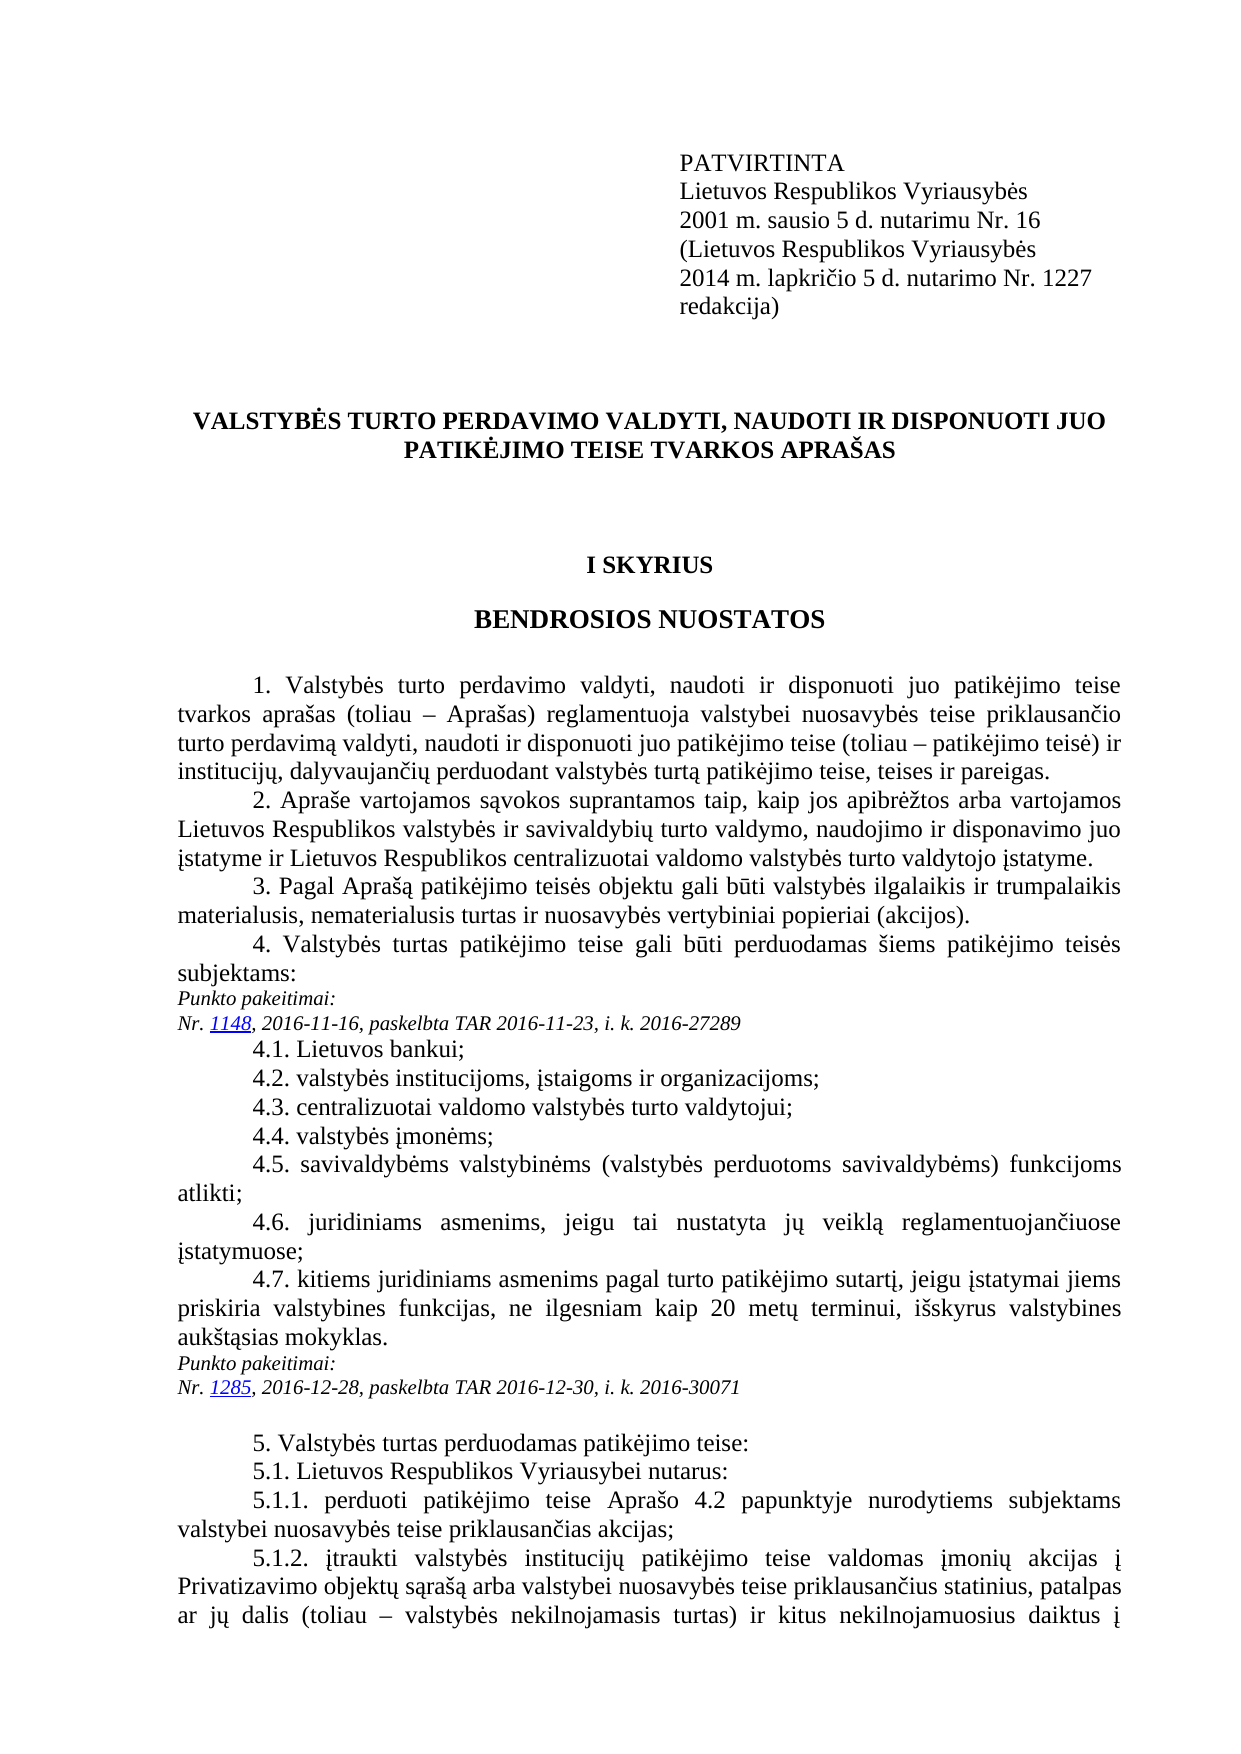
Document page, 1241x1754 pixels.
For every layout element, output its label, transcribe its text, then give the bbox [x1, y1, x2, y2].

text 4.4. valstybės įmonėms; [177, 1121, 1122, 1149]
text VALSTYBĖS TURTO PERDAVIMO VALDYTI, NAUDOTI IR DISPONUOTI JUO PATIKĖJIMO TEISE TVARKos aprašAS [177, 406, 1122, 464]
text BENDROSIOS NUOSTATOS [177, 603, 1122, 634]
text 5.1. Lietuvos Respublikos Vyriausybei nutarus: [177, 1456, 1122, 1485]
text 2. Apraše vartojamos sąvokos suprantamos taip, kaip jos apibrėžtos arba vartojamos Lietuvos Respublikos valstybės ir savivaldybių turto valdymo, naudojimo ir disponavimo juo įstatyme ir Lietuvos Respublikos centralizuotai valdomo valstybės turto valdytojo įstatyme. [177, 785, 1122, 871]
text 4.3. centralizuotai valdomo valstybės turto valdytojui; [177, 1092, 1122, 1121]
text PATVIRTINTA Lietuvos Respublikos Vyriausybės 2001 m. sausio 5 d. nutarimu Nr. 16 (Lietuvos Respublikos Vyriausybės 2014 m. lapkričio 5 d. nutarimo Nr. 1227 redakcija) [679, 148, 1122, 320]
text I SKYRIUS [177, 550, 1122, 579]
text 4.7. kitiems juridiniams asmenims pagal turto patikėjimo sutartį, jeigu įstatymai jiems priskiria valstybines funkcijas, ne ilgesniam kaip 20 metų terminui, išskyrus valstybines aukštąsias mokyklas. [177, 1264, 1122, 1351]
text Nr. 1148, 2016-11-16, paskelbta TAR 2016-11-23, i. k. 2016-27289 [177, 1010, 1122, 1034]
text 4.6. juridiniams asmenims, jeigu tai nustatyta jų veiklą reglamentuojančiuose įstatymuose; [177, 1207, 1122, 1264]
text 4.2. valstybės institucijoms, įstaigoms ir organizacijoms; [177, 1063, 1122, 1092]
text 4.1. Lietuvos bankui; [177, 1034, 1122, 1063]
text Punkto pakeitimai: [177, 986, 1122, 1010]
text Punkto pakeitimai: [177, 1351, 1122, 1375]
text 3. Pagal Aprašą patikėjimo teisės objektu gali būti valstybės ilgalaikis ir trumpalaikis materialusis, nematerialusis turtas ir nuosavybės vertybiniai popieriai (akcijos). [177, 871, 1122, 929]
text 5.1.2. įtraukti valstybės institucijų patikėjimo teise valdomas įmonių akcijas į Privatizavimo objektų sąrašą arba valstybei nuosavybės teise priklausančius statinius, patalpas ar jų dalis (toliau – valstybės nekilnojamasis turtas) ir kitus nekilnojamuosius daiktus į [177, 1543, 1122, 1629]
text 5.1.1. perduoti patikėjimo teise Aprašo 4.2 papunktyje nurodytiems subjektams valstybei nuosavybės teise priklausančias akcijas; [177, 1485, 1122, 1543]
text Nr. 1285, 2016-12-28, paskelbta TAR 2016-12-30, i. k. 2016-30071 [177, 1375, 1122, 1399]
text 4. Valstybės turtas patikėjimo teise gali būti perduodamas šiems patikėjimo teisės subjektams: [177, 929, 1122, 986]
text 5. Valstybės turtas perduodamas patikėjimo teise: [177, 1428, 1122, 1456]
text 4.5. savivaldybėms valstybinėms (valstybės perduotoms savivaldybėms) funkcijoms atlikti; [177, 1149, 1122, 1207]
text 1. Valstybės turto perdavimo valdyti, naudoti ir disponuoti juo patikėjimo teise tvarkos aprašas (toliau – Aprašas) reglamentuoja valstybei nuosavybės teise priklausančio turto perdavimą valdyti, naudoti ir disponuoti juo patikėjimo teise (toliau – patikėjimo teisė) ir institucijų, dalyvaujančių perduodant valstybės turtą patikėjimo teise, teises ir pareigas. [177, 670, 1122, 785]
